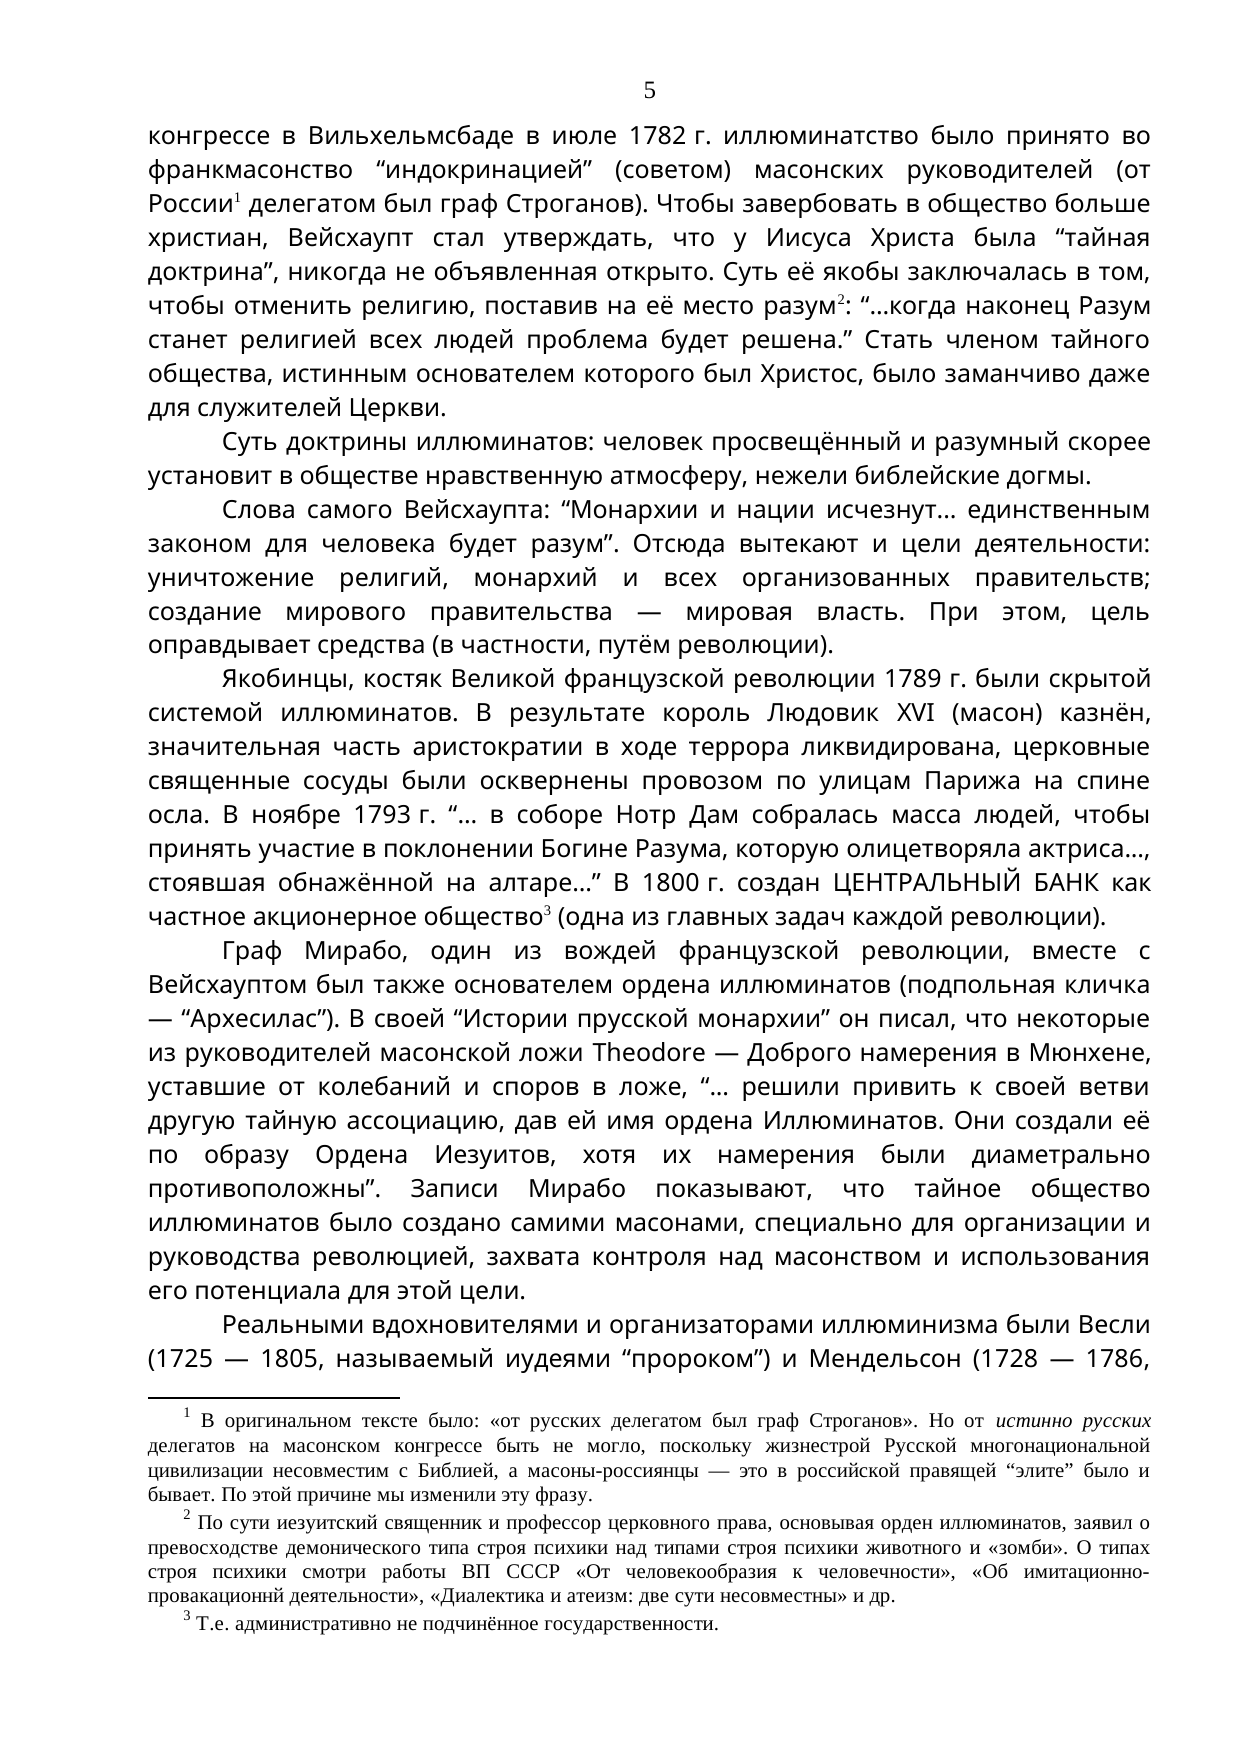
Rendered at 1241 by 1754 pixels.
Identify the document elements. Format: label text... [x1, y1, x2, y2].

text По сути иезуитский священник и профессор церковного права, основывая орден иллюминатов, заявил о превосходстве демонического типа строя психики над типами строя психики животного и «зомби». О типах строя психики смотри работы ВП СССР «От человекообразия к человечности», «Об имитационно-провакационнй деятельности», «Диалектика и атеизм: две сути несовместны» и др. [148, 1506, 1152, 1607]
text Суть доктрины иллюминатов: человек просвещённый и разумный скорее установит в обществе нравственную атмосферу, нежели библейские догмы. [148, 424, 1152, 492]
text Реальными вдохновителями и организаторами иллюминизма были Весли (1725 — 1805, называемый иудеями “пророком”) и Мендельсон (1728 — 1786, [148, 1307, 1152, 1374]
text Граф Мирабо, один из вождей французской революции, вместе с Вейсхауптом был также основателем ордена иллюминатов (подпольная кличка — “Архесилас”). В своей “Истории прусской монархии” он писал, что некоторые из руководителей масонской ложи Theodore — Доброго намерения в Мюнхене, уставшие от колебаний и споров в ложе, “... решили привить к своей ветви другую тайную ассоциацию, дав ей имя ордена Иллюминатов. Они создали её по образу Ордена Иезуитов, хотя их намерения были диаметрально противоположны”. Записи Мирабо показывают, что тайное общество иллюминатов было создано самими масонами, специально для организации и руководства революцией, захвата контроля над масонством и использования его потенциала для этой цели. [148, 933, 1152, 1307]
text Слова самого Вейсхаупта: “Монархии и нации исчезнут... единственным законом для человека будет разум”. Отсюда вытекают и цели деятельности: уничтожение религий, монархий и всех организованных правительств; создание мирового правительства — мировая власть. При этом, цель оправдывает средства (в частности, путём революции). [148, 492, 1152, 661]
text конгрессе в Вильхельмсбаде в июле 1782 г. иллюминатство было принято во франкмасонство “индокринацией” (советом) масонских руководителей (от России делегатом был граф Строганов). Чтобы завербовать в общество больше христиан, Вейсхаупт стал утверждать, что у Иисуса Христа была “тайная доктрина”, никогда не объявленная открыто. Суть её якобы заключалась в том, чтобы отменить религию, поставив на её место разум: “...когда наконец Разум станет религией всех людей проблема будет решена.” Стать членом тайного общества, истинным основателем которого был Христос, было заманчиво даже для служителей Церкви. [148, 118, 1152, 424]
text В оригинальном тексте было: «от русских делегатом был граф Строганов». Но от истинно русских делегатов на масонском конгрессе быть не могло, поскольку жизнестрой Русской многонациональной цивилизации несовместим с Библией, а масоны-россиянцы — это в российской правящей “элите” было и бывает. По этой причине мы изменили эту фразу. [148, 1404, 1152, 1506]
text Якобинцы, костяк Великой французской революции 1789 г. были скрытой системой иллюминатов. В результате король Людовик XVI (масон) казнён, значительная часть аристократии в ходе террора ликвидирована, церковные священные сосуды были осквернены провозом по улицам Парижа на спине осла. В ноябре 1793 г. “... в соборе Нотр Дам собралась масса людей, чтобы принять участие в поклонении Богине Разума, которую олицетворяла актриса..., стоявшая обнажённой на алтаре...” В 1800 г. создан ЦЕНТРАЛЬНЫЙ БАНК как частное акционерное общество (одна из главных задач каждой революции). [148, 661, 1152, 933]
text Т.е. административно не подчинённое государственности. [148, 1607, 1152, 1636]
